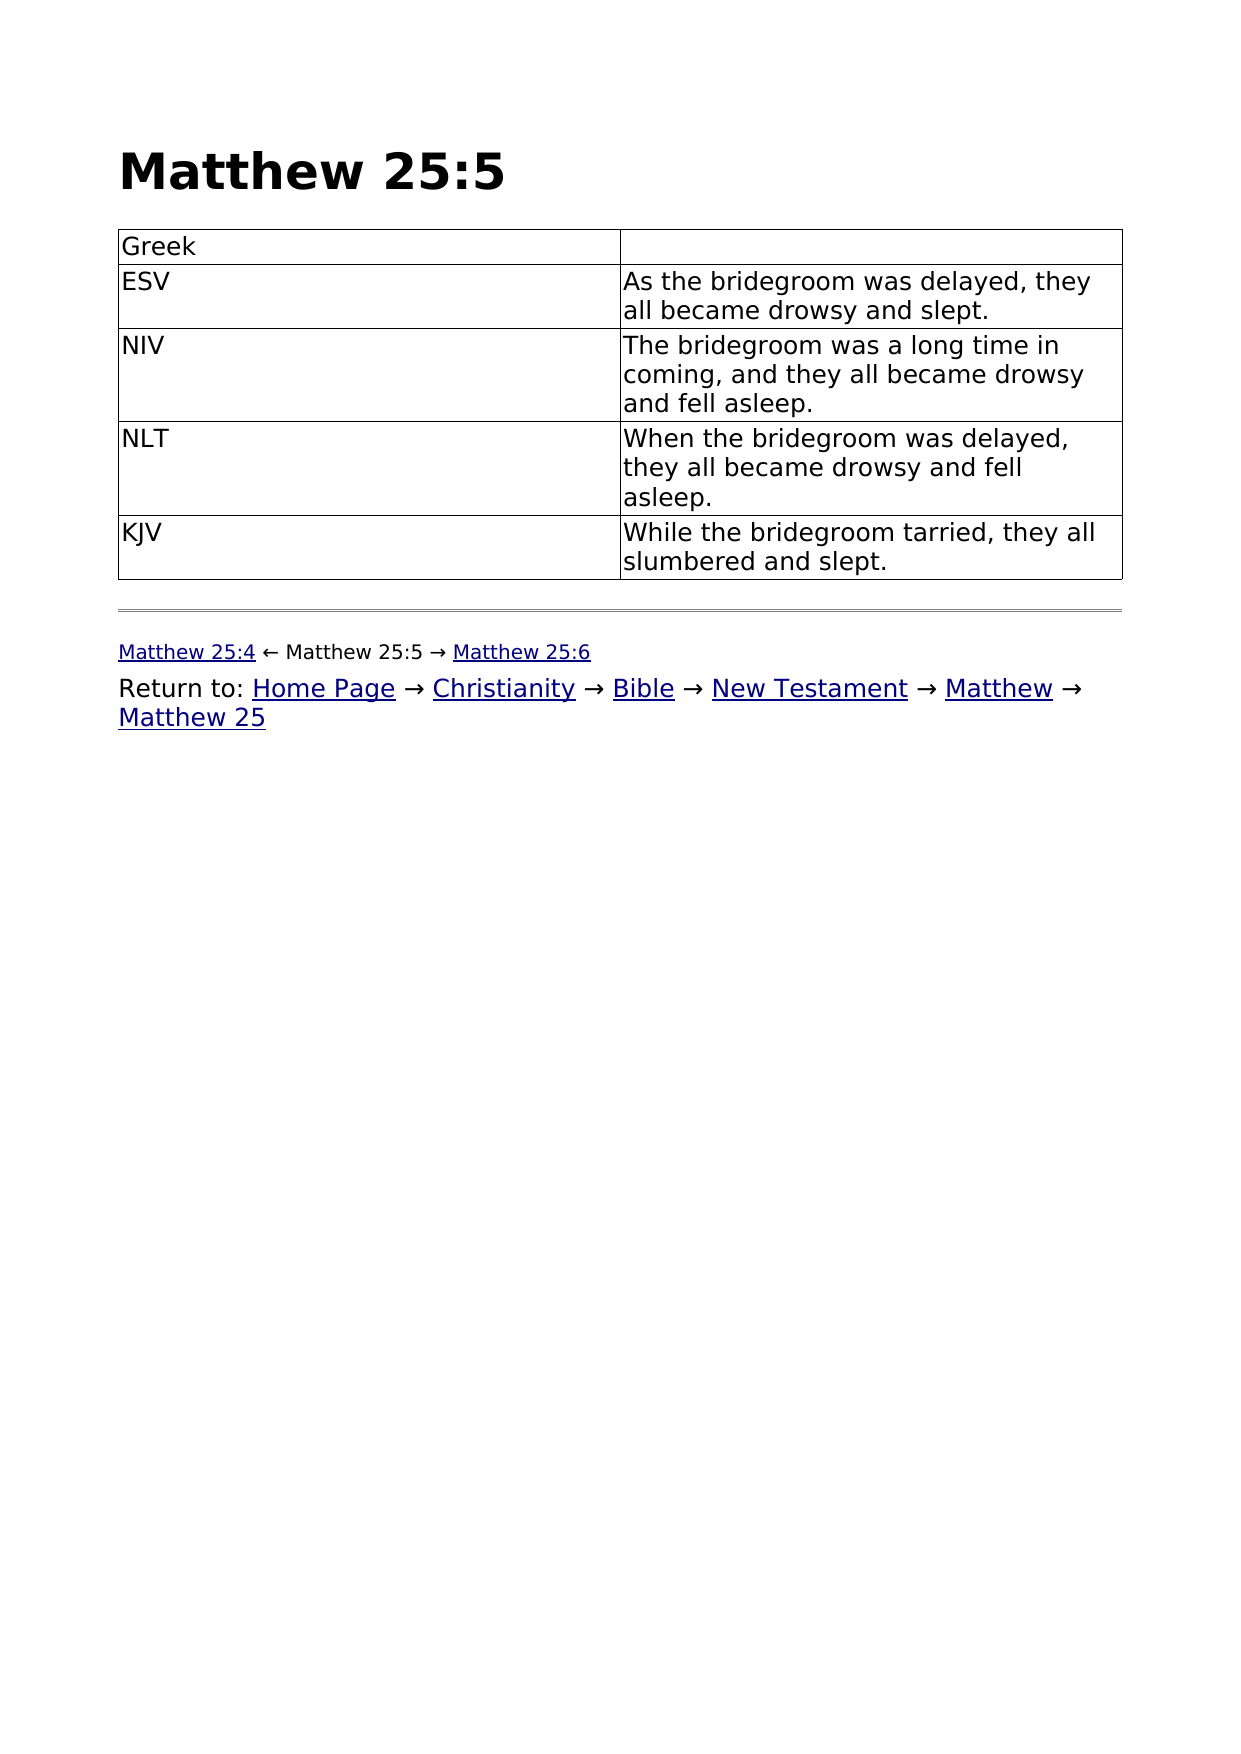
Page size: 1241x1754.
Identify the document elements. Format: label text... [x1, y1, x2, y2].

table_header Greek [119, 230, 620, 264]
table_cell ESV [119, 265, 620, 328]
table_cell When the bridegroom was delayed, they all became drowsy and fell asleep. [621, 422, 1122, 515]
table_cell NIV [119, 329, 620, 421]
table_cell While the bridegroom tarried, they all slumbered and slept. [621, 516, 1122, 579]
subtitle Matthew 25:5 [118, 143, 1122, 201]
text Matthew 25:4 ← Matthew 25:5 → Matthew 25:6 [118, 640, 1122, 674]
table_header [621, 230, 1122, 264]
text Return to: Home Page → Christianity → Bible → New Testament → Matthew → Matthew 25 [118, 674, 1122, 733]
table_cell KJV [119, 516, 620, 579]
table_cell The bridegroom was a long time in coming, and they all became drowsy and fell asleep. [621, 329, 1122, 421]
table_cell As the bridegroom was delayed, they all became drowsy and slept. [621, 265, 1122, 328]
table_cell NLT [119, 422, 620, 515]
